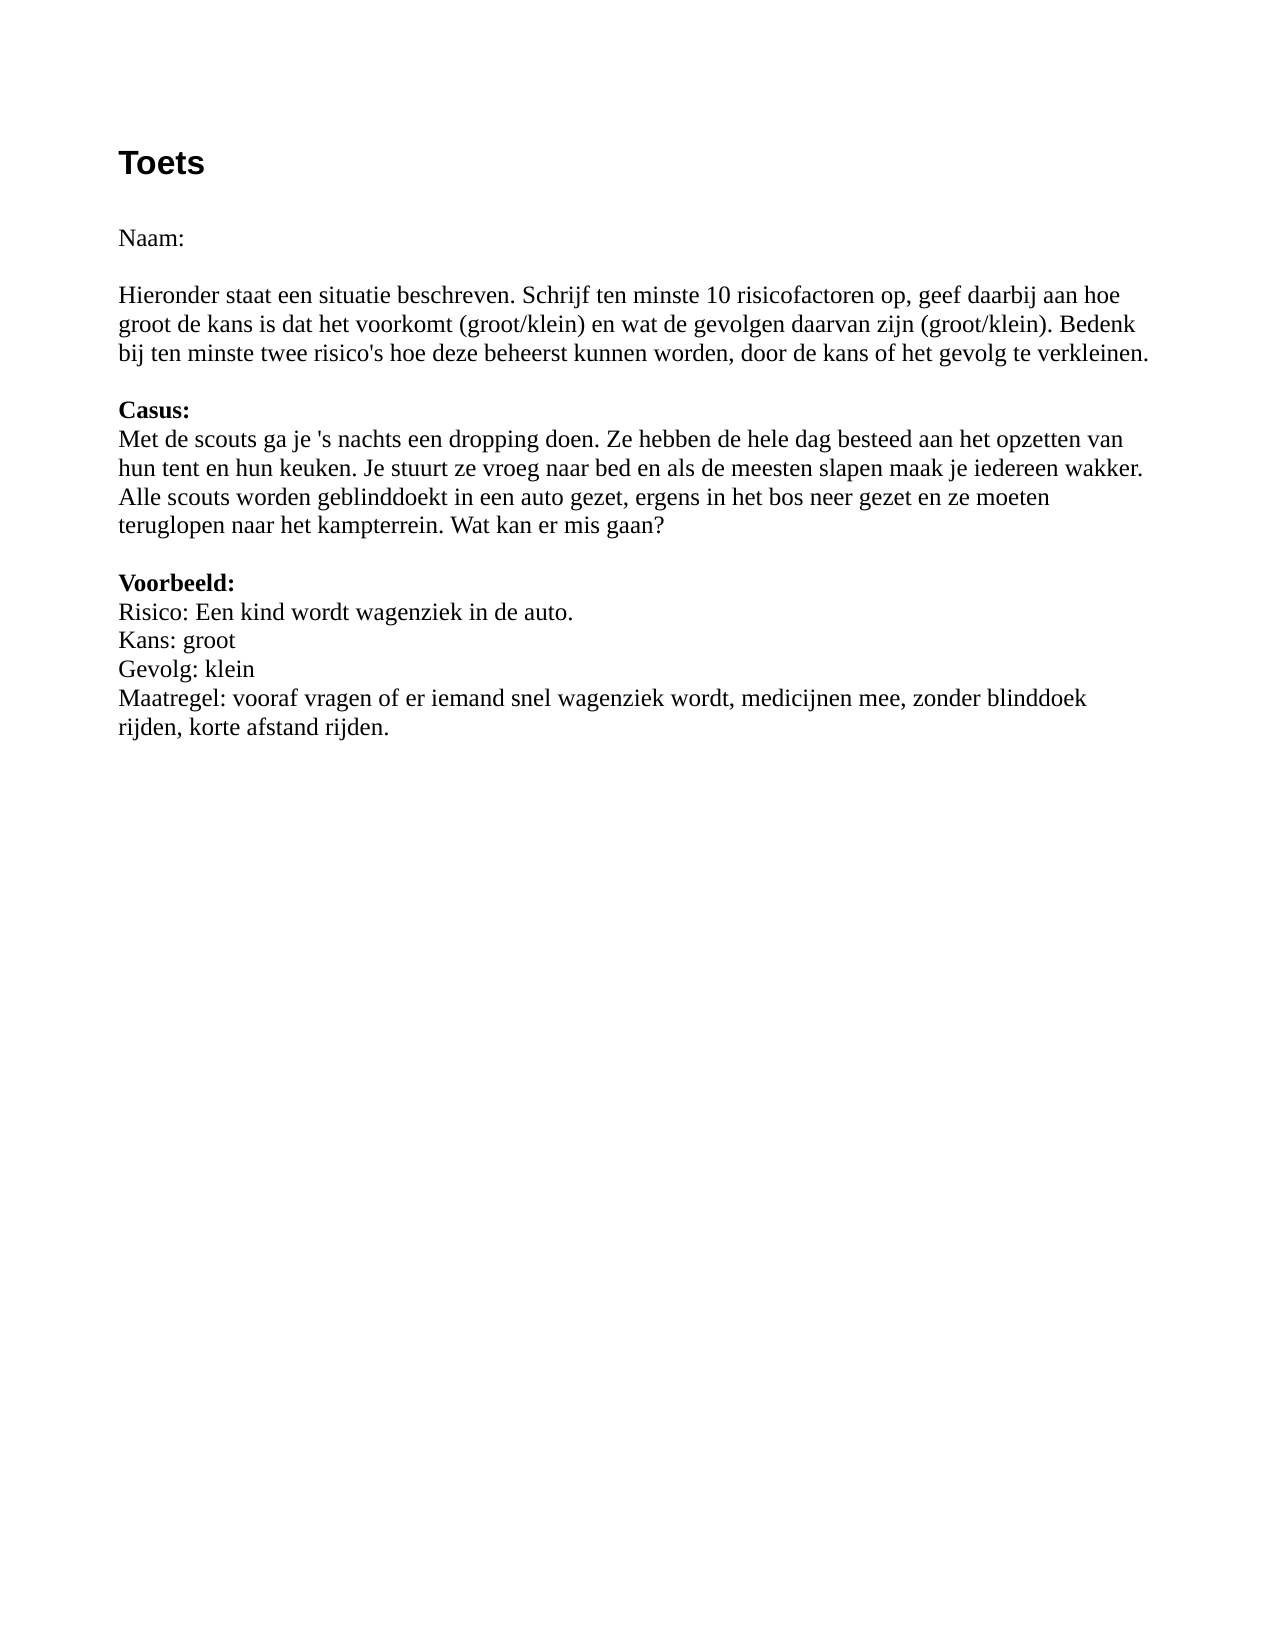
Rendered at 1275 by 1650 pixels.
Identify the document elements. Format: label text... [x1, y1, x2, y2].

text Kans: groot [118, 626, 1157, 654]
text Casus: [118, 396, 1157, 424]
subtitle Toets [118, 143, 1157, 182]
text Maatregel: vooraf vragen of er iemand snel wagenziek wordt, medicijnen mee, zonder blinddoek rijden, korte afstand rijden. [118, 683, 1157, 741]
text Naam: [118, 223, 1157, 252]
text Gevolg: klein [118, 654, 1157, 683]
text Voorbeeld: [118, 568, 1157, 597]
text Hieronder staat een situatie beschreven. Schrijf ten minste 10 risicofactoren op, geef daarbij aan hoe groot de kans is dat het voorkomt (groot/klein) en wat de gevolgen daarvan zijn (groot/klein). Bedenk bij ten minste twee risico's hoe deze beheerst kunnen worden, door de kans of het gevolg te verkleinen. [118, 281, 1157, 367]
text Risico: Een kind wordt wagenziek in de auto. [118, 597, 1157, 626]
text Met de scouts ga je 's nachts een dropping doen. Ze hebben de hele dag besteed aan het opzetten van hun tent en hun keuken. Je stuurt ze vroeg naar bed en als de meesten slapen maak je iedereen wakker. Alle scouts worden geblinddoekt in een auto gezet, ergens in het bos neer gezet en ze moeten teruglopen naar het kampterrein. Wat kan er mis gaan? [118, 424, 1157, 539]
